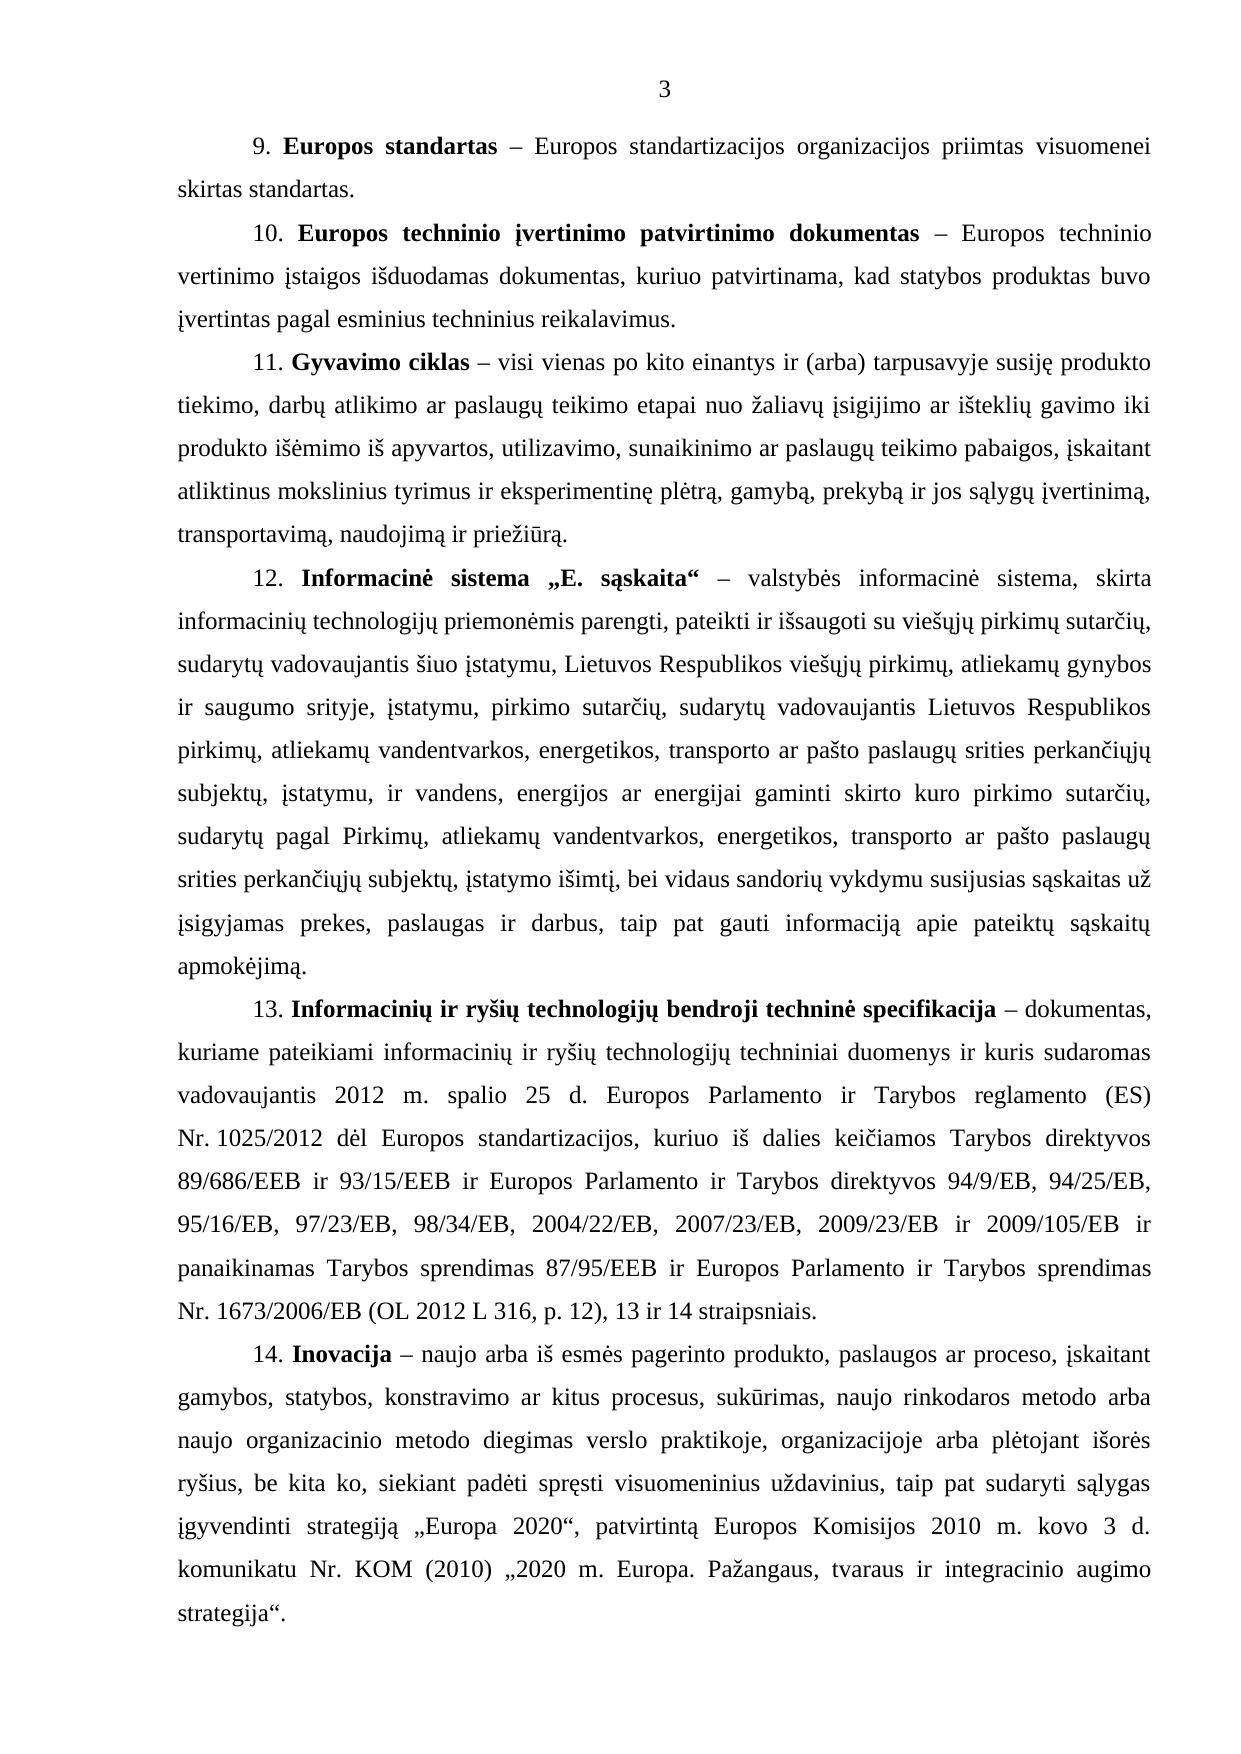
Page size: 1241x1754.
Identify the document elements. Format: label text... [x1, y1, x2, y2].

text 9. Europos standartas – Europos standartizacijos organizacijos priimtas visuomenei skirtas standartas. [177, 131, 1152, 203]
text 12. Informacinė sistema „E. sąskaita“ – valstybės informacinė sistema, skirta informacinių technologijų priemonėmis parengti, pateikti ir išsaugoti su viešųjų pirkimų sutarčių, sudarytų vadovaujantis šiuo įstatymu, Lietuvos Respublikos viešųjų pirkimų, atliekamų gynybos ir saugumo srityje, įstatymu, pirkimo sutarčių, sudarytų vadovaujantis Lietuvos Respublikos pirkimų, atliekamų vandentvarkos, energetikos, transporto ar pašto paslaugų srities perkančiųjų subjektų, įstatymu, ir vandens, energijos ar energijai gaminti skirto kuro pirkimo sutarčių, sudarytų pagal Pirkimų, atliekamų vandentvarkos, energetikos, transporto ar pašto paslaugų srities perkančiųjų subjektų, įstatymo išimtį, bei vidaus sandorių vykdymu susijusias sąskaitas už įsigyjamas prekes, paslaugas ir darbus, taip pat gauti informaciją apie pateiktų sąskaitų apmokėjimą. [177, 563, 1152, 979]
text 10. Europos techninio įvertinimo patvirtinimo dokumentas – Europos techninio vertinimo įstaigos išduodamas dokumentas, kuriuo patvirtinama, kad statybos produktas buvo įvertintas pagal esminius techninius reikalavimus. [177, 218, 1152, 333]
text 11. Gyvavimo ciklas – visi vienas po kito einantys ir (arba) tarpusavyje susiję produkto tiekimo, darbų atlikimo ar paslaugų teikimo etapai nuo žaliavų įsigijimo ar išteklių gavimo iki produkto išėmimo iš apyvartos, utilizavimo, sunaikinimo ar paslaugų teikimo pabaigos, įskaitant atliktinus mokslinius tyrimus ir eksperimentinę plėtrą, gamybą, prekybą ir jos sąlygų įvertinimą, transportavimą, naudojimą ir priežiūrą. [177, 347, 1152, 548]
text 14. Inovacija – naujo arba iš esmės pagerinto produkto, paslaugos ar proceso, įskaitant gamybos, statybos, konstravimo ar kitus procesus, sukūrimas, naujo rinkodaros metodo arba naujo organizacinio metodo diegimas verslo praktikoje, organizacijoje arba plėtojant išorės ryšius, be kita ko, siekiant padėti spręsti visuomeninius uždavinius, taip pat sudaryti sąlygas įgyvendinti strategiją „Europa 2020“, patvirtintą Europos Komisijos 2010 m. kovo 3 d. komunikatu Nr. KOM (2010) „2020 m. Europa. Pažangaus, tvaraus ir integracinio augimo strategija“. [177, 1339, 1152, 1626]
text 13. Informacinių ir ryšių technologijų bendroji techninė specifikacija – dokumentas, kuriame pateikiami informacinių ir ryšių technologijų techniniai duomenys ir kuris sudaromas vadovaujantis 2012 m. spalio 25 d. Europos Parlamento ir Tarybos reglamento (ES) Nr. 1025/2012 dėl Europos standartizacijos, kuriuo iš dalies keičiamos Tarybos direktyvos 89/686/EEB ir 93/15/EEB ir Europos Parlamento ir Tarybos direktyvos 94/9/EB, 94/25/EB, 95/16/EB, 97/23/EB, 98/34/EB, 2004/22/EB, 2007/23/EB, 2009/23/EB ir 2009/105/EB ir panaikinamas Tarybos sprendimas 87/95/EEB ir Europos Parlamento ir Tarybos sprendimas Nr. 1673/2006/EB (OL 2012 L 316, p. 12), 13 ir 14 straipsniais. [177, 994, 1152, 1324]
